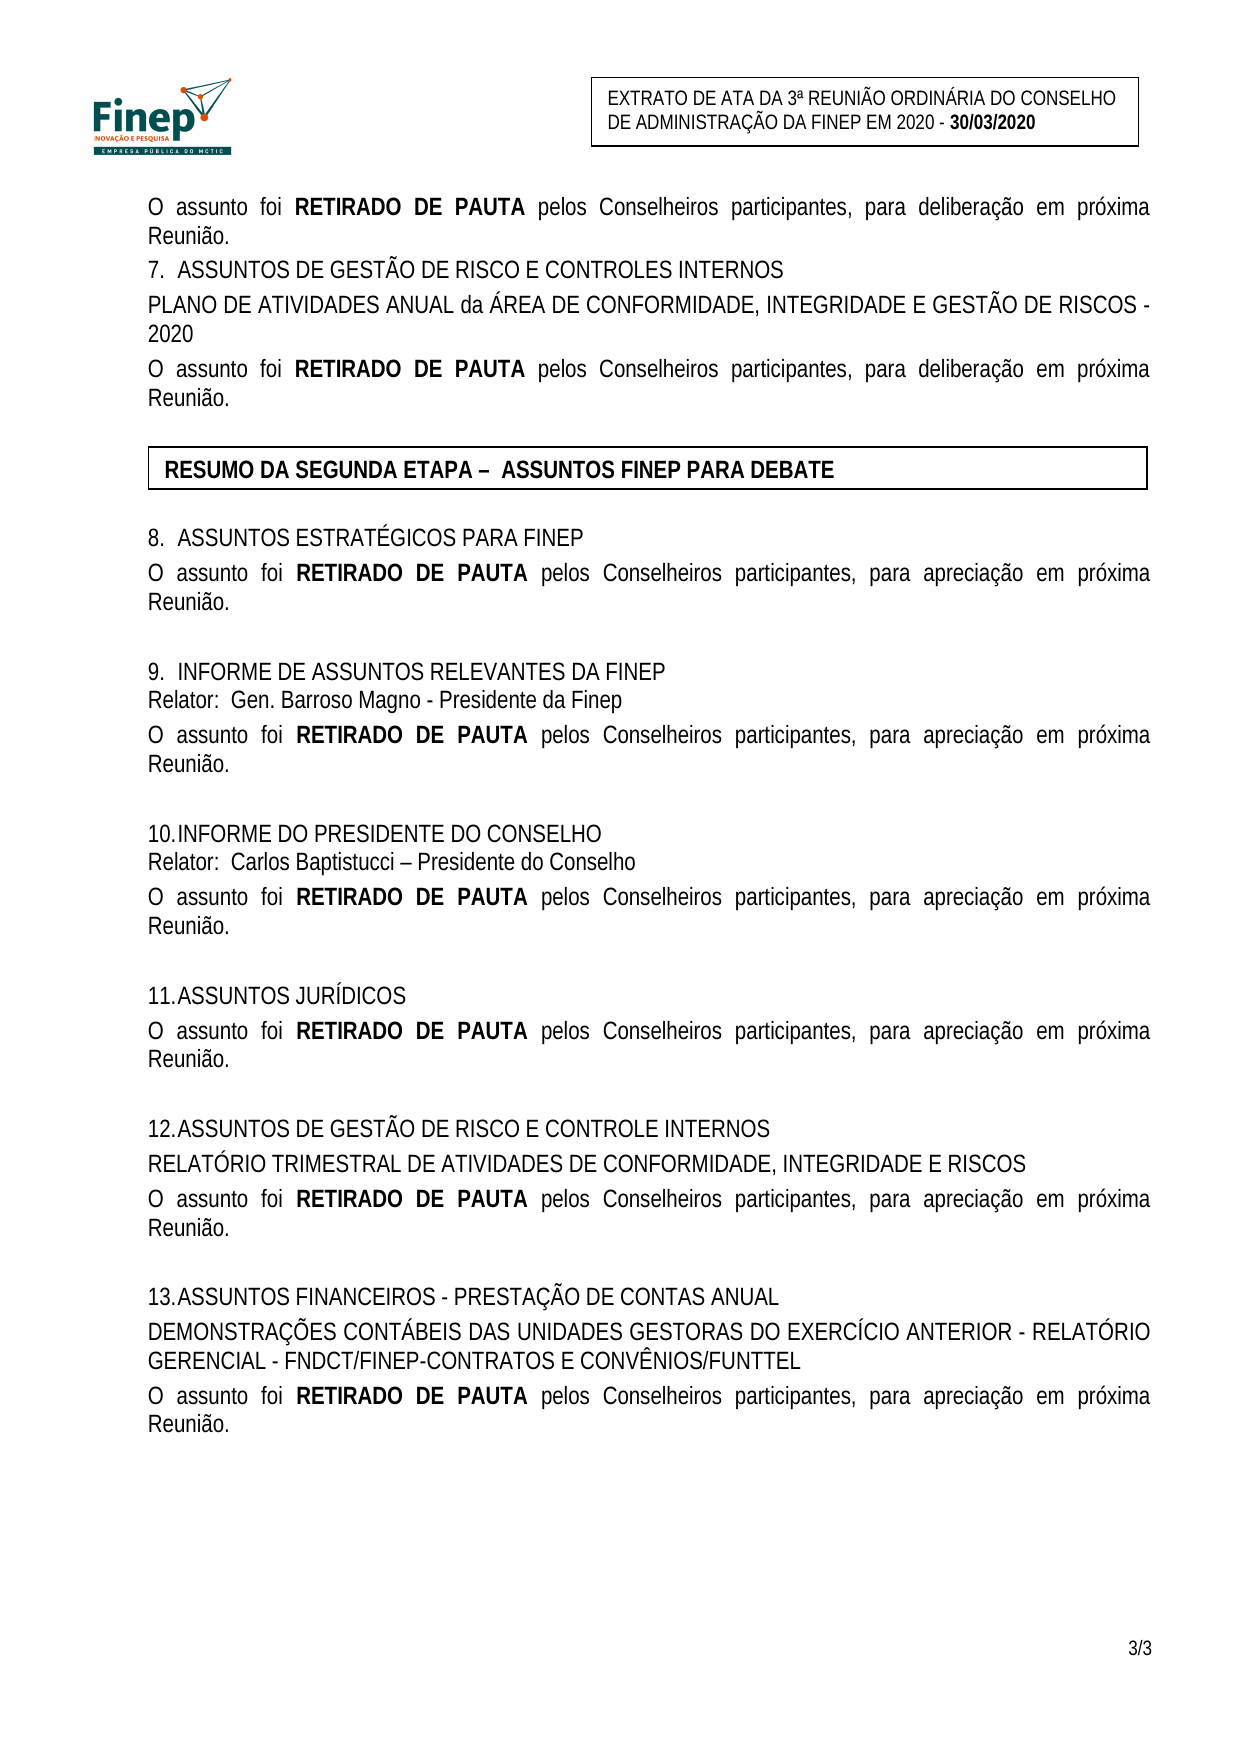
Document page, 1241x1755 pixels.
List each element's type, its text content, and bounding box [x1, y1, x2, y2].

text O assunto foi RETIRADO DE PAUTA pelos Conselheiros participantes, para deliberação em próxima Reunião. [148, 354, 1152, 411]
list ASSUNTOS DE GESTÃO DE RISCO E CONTROLES INTERNOS [148, 256, 1152, 284]
text PLANO DE ATIVIDADES ANUAL da ÁREA DE CONFORMIDADE, INTEGRIDADE E GESTÃO DE RISCOS - 2020 [148, 290, 1152, 348]
list INFORME DE ASSUNTOS RELEVANTES DA FINEP [148, 657, 1152, 685]
text Relator: Gen. Barroso Magno - Presidente da Finep [148, 685, 1152, 714]
list ASSUNTOS ESTRATÉGICOS PARA FINEP [148, 523, 1152, 552]
text O assunto foi RETIRADO DE PAUTA pelos Conselheiros participantes, para apreciação em próxima Reunião. [148, 1381, 1152, 1438]
text Relator: Carlos Baptistucci – Presidente do Conselho [148, 847, 1152, 876]
text RELATÓRIO TRIMESTRAL DE ATIVIDADES DE CONFORMIDADE, INTEGRIDADE E RISCOS [148, 1149, 1152, 1178]
text O assunto foi RETIRADO DE PAUTA pelos Conselheiros participantes, para apreciação em próxima Reunião. [148, 1184, 1152, 1241]
list INFORME DO PRESIDENTE DO CONSELHO [148, 819, 1152, 847]
text DEMONSTRAÇÕES CONTÁBEIS DAS UNIDADES GESTORAS DO EXERCÍCIO ANTERIOR - RELATÓRIO GERENCIAL - FNDCT/FINEP-CONTRATOS E CONVÊNIOS/FUNTTEL [148, 1317, 1152, 1374]
text O assunto foi RETIRADO DE PAUTA pelos Conselheiros participantes, para apreciação em próxima Reunião. [148, 558, 1152, 616]
text O assunto foi RETIRADO DE PAUTA pelos Conselheiros participantes, para apreciação em próxima Reunião. [148, 1016, 1152, 1073]
list ASSUNTOS FINANCEIROS - PRESTAÇÃO DE CONTAS ANUAL [148, 1282, 1152, 1311]
text RESUMO DA SEGUNDA ETAPA – ASSUNTOS FINEP PARA DEBATE [164, 455, 1131, 481]
text O assunto foi RETIRADO DE PAUTA pelos Conselheiros participantes, para deliberação em próxima Reunião. [148, 192, 1152, 249]
list ASSUNTOS JURÍDICOS [148, 981, 1152, 1009]
list ASSUNTOS DE GESTÃO DE RISCO E CONTROLE INTERNOS [148, 1114, 1152, 1143]
text O assunto foi RETIRADO DE PAUTA pelos Conselheiros participantes, para apreciação em próxima Reunião. [148, 720, 1152, 778]
text O assunto foi RETIRADO DE PAUTA pelos Conselheiros participantes, para apreciação em próxima Reunião. [148, 882, 1152, 939]
